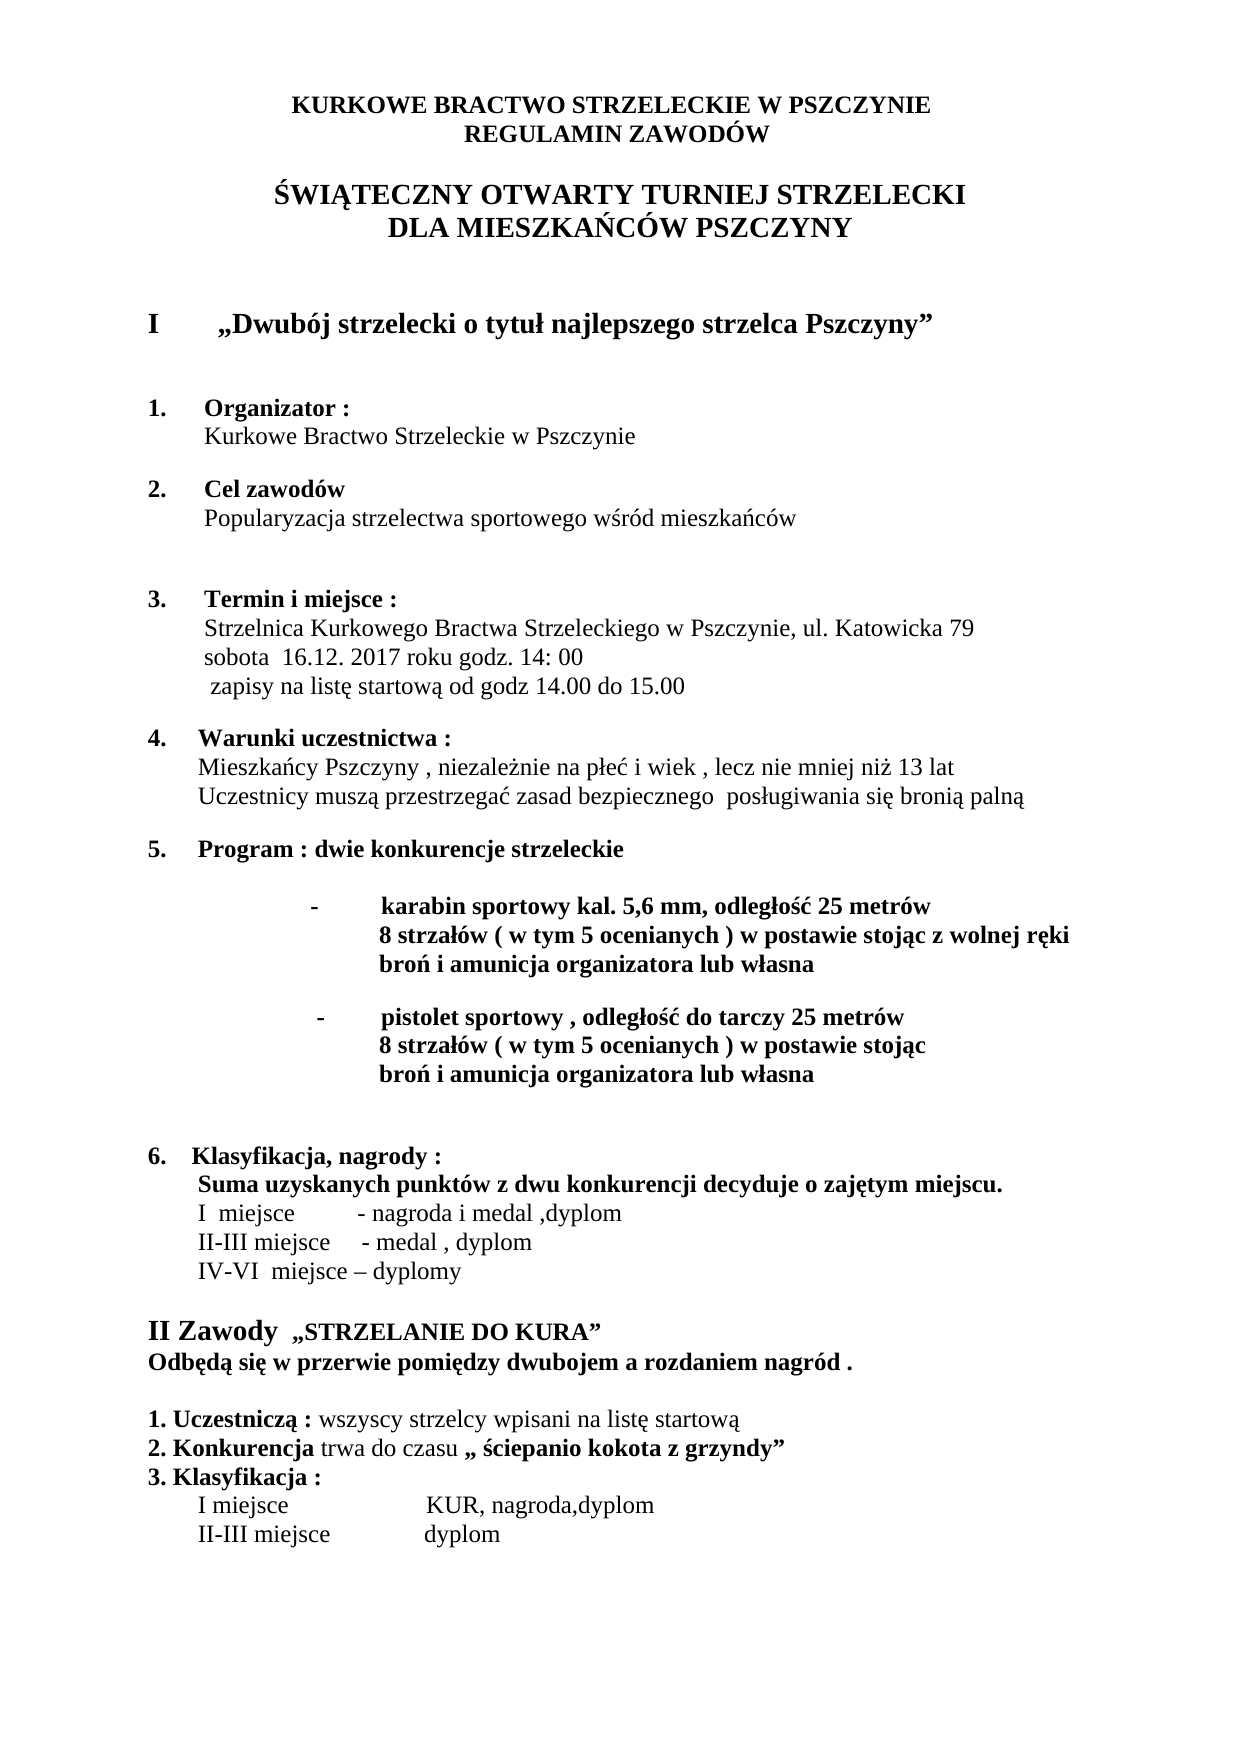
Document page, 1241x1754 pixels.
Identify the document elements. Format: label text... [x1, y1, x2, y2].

text - pistolet sportowy , odległość do tarczy 25 metrów [148, 1002, 1093, 1030]
text zapisy na listę startową od godz 14.00 do 15.00 [148, 671, 1093, 699]
text I miejsce KUR, nagroda,dyplom [148, 1491, 1093, 1519]
text - karabin sportowy kal. 5,6 mm, odległość 25 metrów [148, 891, 1093, 920]
text II-III miejsce - medal , dyplom [148, 1227, 1093, 1256]
text DLA MIESZKAŃCÓW PSZCZYNY [148, 210, 1093, 244]
text II Zawody „STRZELANIE DO KURA” [148, 1313, 1093, 1347]
text KURKOWE BRACTWO STRZELECKIE W PSZCZYNIE [73, 91, 1150, 119]
text 1. Organizator : [148, 393, 1093, 421]
text Kurkowe Bractwo Strzeleckie w Pszczynie [148, 421, 1093, 450]
text 8 strzałów ( w tym 5 ocenianych ) w postawie stojąc z wolnej ręki [148, 920, 1093, 949]
text 5. Program : dwie konkurencje strzeleckie [148, 834, 1093, 863]
text 2. Cel zawodów [148, 474, 1093, 503]
text Suma uzyskanych punktów z dwu konkurencji decyduje o zajętym miejscu. [148, 1169, 1093, 1198]
text Odbędą się w przerwie pomiędzy dwubojem a rozdaniem nagród . [148, 1347, 1093, 1376]
text sobota 16.12. 2017 roku godz. 14: 00 [148, 642, 1093, 671]
text broń i amunicja organizatora lub własna [148, 1059, 1093, 1088]
text I „Dwubój strzelecki o tytuł najlepszego strzelca Pszczyny” [148, 306, 1093, 340]
text Mieszkańcy Pszczyny , niezależnie na płeć i wiek , lecz nie mniej niż 13 lat [148, 752, 1093, 781]
text 2. Konkurencja trwa do czasu „ ściepanio kokota z grzyndy” [148, 1433, 1093, 1462]
text I miejsce - nagroda i medal ,dyplom [148, 1198, 1093, 1227]
text II-III miejsce dyplom [148, 1519, 1093, 1548]
text Uczestnicy muszą przestrzegać zasad bezpiecznego posługiwania się bronią palną [148, 781, 1093, 810]
text REGULAMIN ZAWODÓW [148, 119, 1093, 148]
text 6. Klasyfikacja, nagrody : [148, 1141, 1093, 1169]
text 3. Klasyfikacja : [148, 1462, 1093, 1491]
text 3. Termin i miejsce : [148, 584, 1093, 613]
text 4. Warunki uczestnictwa : [148, 723, 1093, 752]
text ŚWIĄTECZNY OTWARTY TURNIEJ STRZELECKI [148, 177, 1093, 210]
text IV-VI miejsce – dyplomy [148, 1256, 1093, 1284]
text 1. Uczestniczą : wszyscy strzelcy wpisani na listę startową [148, 1404, 1093, 1433]
text broń i amunicja organizatora lub własna [148, 949, 1093, 978]
text Popularyzacja strzelectwa sportowego wśród mieszkańców [148, 503, 1093, 532]
text Strzelnica Kurkowego Bractwa Strzeleckiego w Pszczynie, ul. Katowicka 79 [148, 613, 1093, 642]
text 8 strzałów ( w tym 5 ocenianych ) w postawie stojąc [148, 1030, 1093, 1059]
